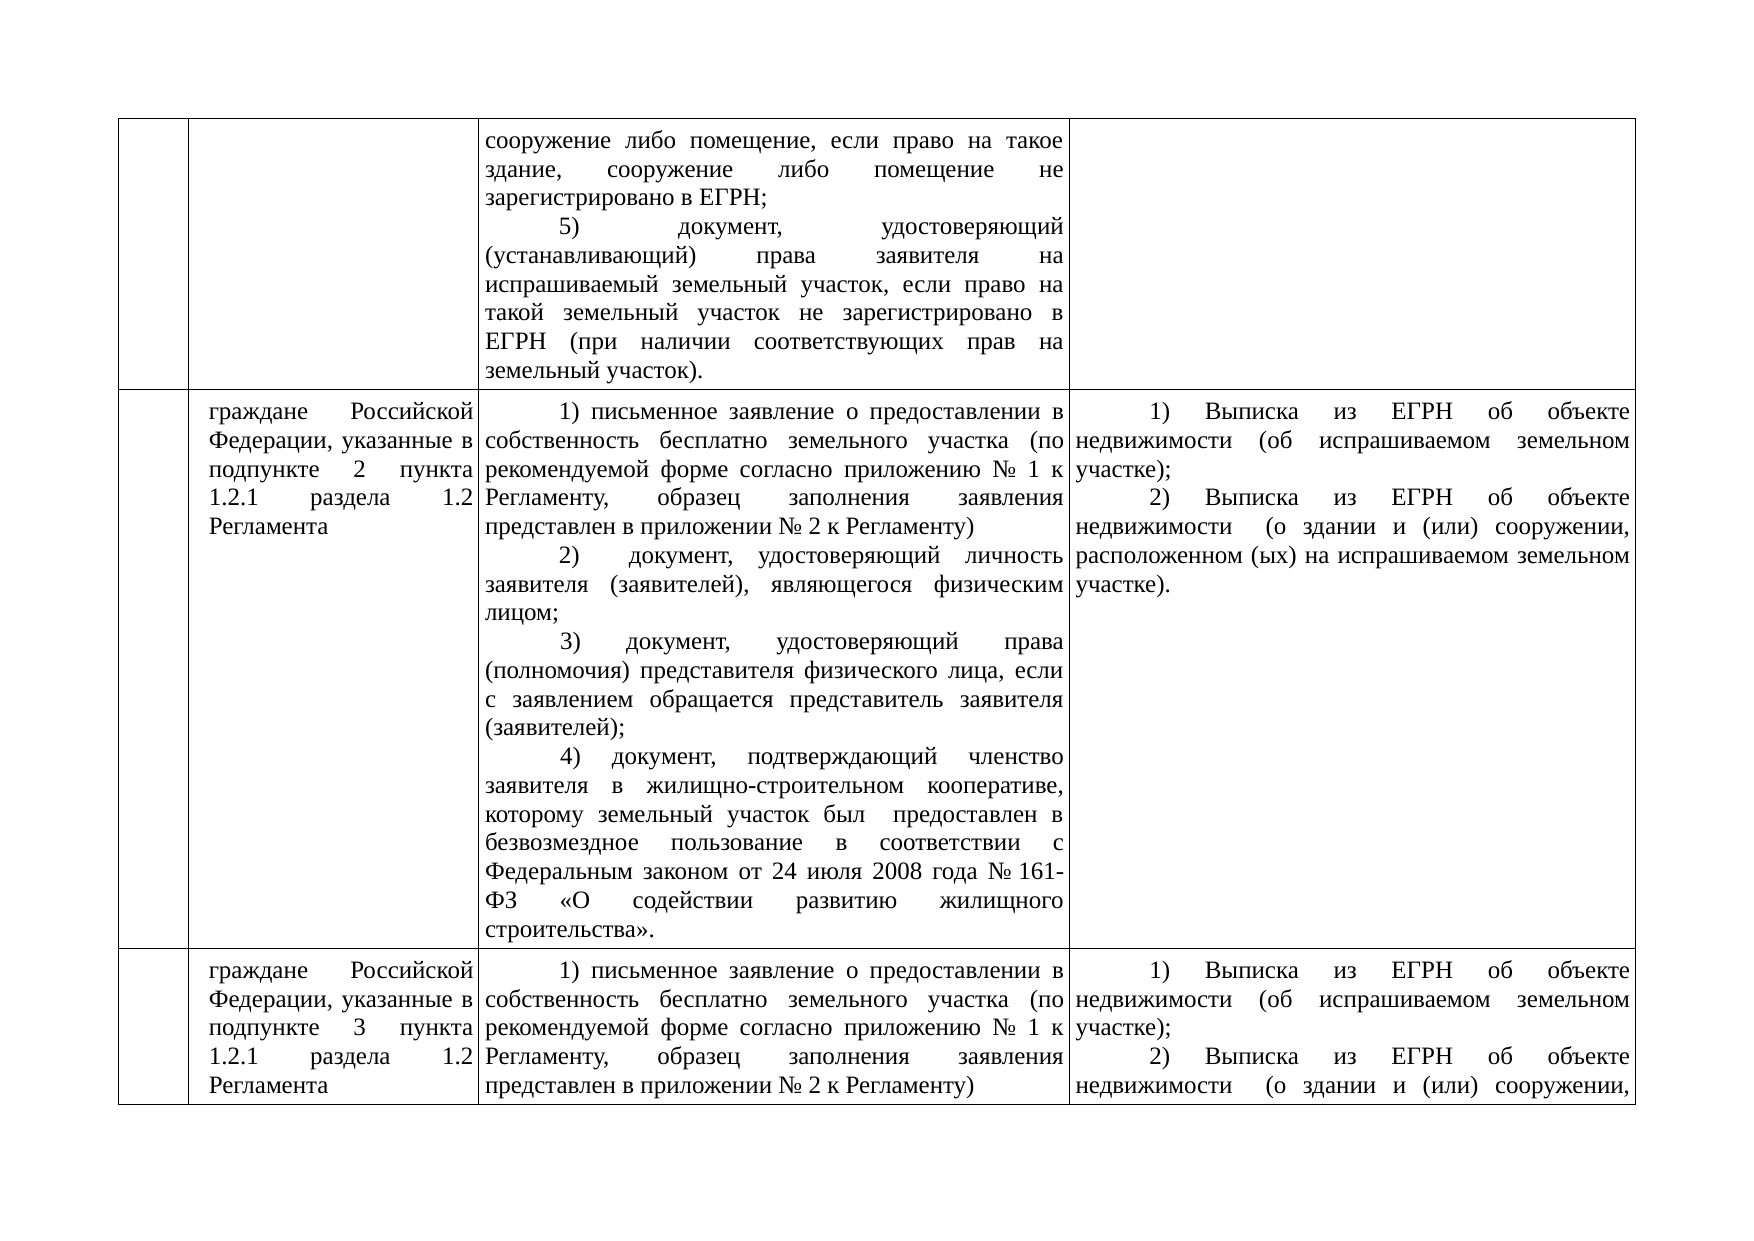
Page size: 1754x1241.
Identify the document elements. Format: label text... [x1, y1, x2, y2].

table_cell 1) Выписка из ЕГРН об объекте недвижимости (об испрашиваемом земельном участке); 2) Выписка из ЕГРН об объекте недвижимости (о здании и (или) сооружении, расположенном (ых) на испрашиваемом земельном участке). [1070, 390, 1635, 948]
table_cell [119, 119, 188, 389]
table_cell граждане Российской Федерации, указанные в подпункте 3 пункта 1.2.1 раздела 1.2 Регламента [189, 949, 478, 1104]
table_cell граждане Российской Федерации, указанные в подпункте 2 пункта 1.2.1 раздела 1.2 Регламента [189, 390, 478, 948]
table_cell сооружение либо помещение, если право на такое здание, сооружение либо помещение не зарегистрировано в ЕГРН; 5) документ, удостоверяющий (устанавливающий) права заявителя на испрашиваемый земельный участок, если право на такой земельный участок не зарегистрировано в ЕГРН (при наличии соответствующих прав на земельный участок). [479, 119, 1069, 389]
table_cell 1) письменное заявление о предоставлении в собственность бесплатно земельного участка (по рекомендуемой форме согласно приложению № 1 к Регламенту, образец заполнения заявления представлен в приложении № 2 к Регламенту) [479, 949, 1069, 1104]
table_cell 1) Выписка из ЕГРН об объекте недвижимости (об испрашиваемом земельном участке); 2) Выписка из ЕГРН об объекте недвижимости (о здании и (или) сооружении, [1070, 949, 1635, 1104]
table_cell [119, 949, 188, 1104]
table_cell 1) письменное заявление о предоставлении в собственность бесплатно земельного участка (по рекомендуемой форме согласно приложению № 1 к Регламенту, образец заполнения заявления представлен в приложении № 2 к Регламенту) 2) документ, удостоверяющий личность заявителя (заявителей), являющегося физическим лицом; 3) документ, удостоверяющий права (полномочия) представителя физического лица, если с заявлением обращается представитель заявителя (заявителей); 4) документ, подтверждающий членство заявителя в жилищно-строительном кооперативе, которому земельный участок был предоставлен в безвозмездное пользование в соответствии с Федеральным законом от 24 июля 2008 года № 161-ФЗ «О содействии развитию жилищного строительства». [479, 390, 1069, 948]
table_cell [1070, 119, 1635, 389]
table_cell [189, 119, 478, 389]
table_cell [119, 390, 188, 948]
